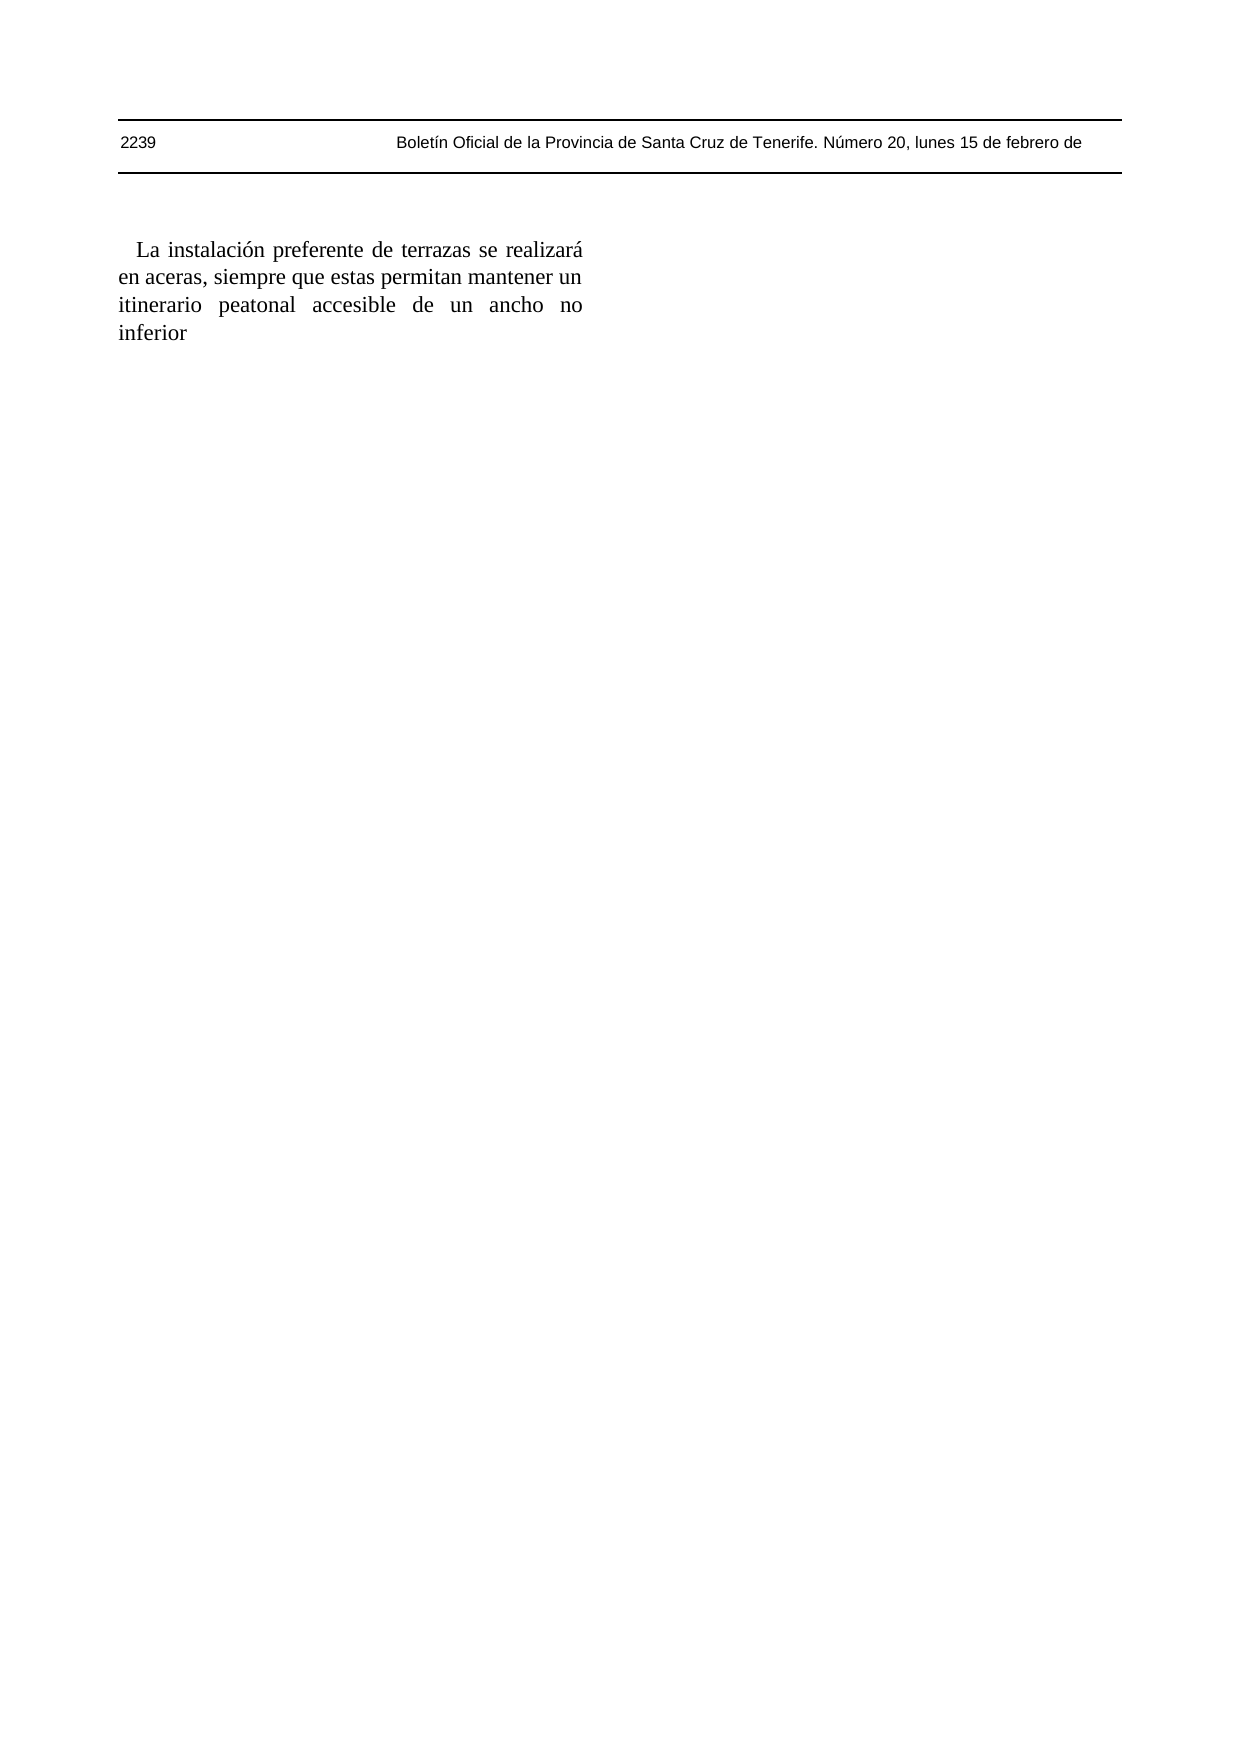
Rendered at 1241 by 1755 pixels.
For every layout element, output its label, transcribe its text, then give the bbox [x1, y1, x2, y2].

text La instalación preferente de terrazas se realizará en aceras, siempre que estas permitan mantener un itinerario peatonal accesible de un ancho no inferior [118, 236, 583, 345]
